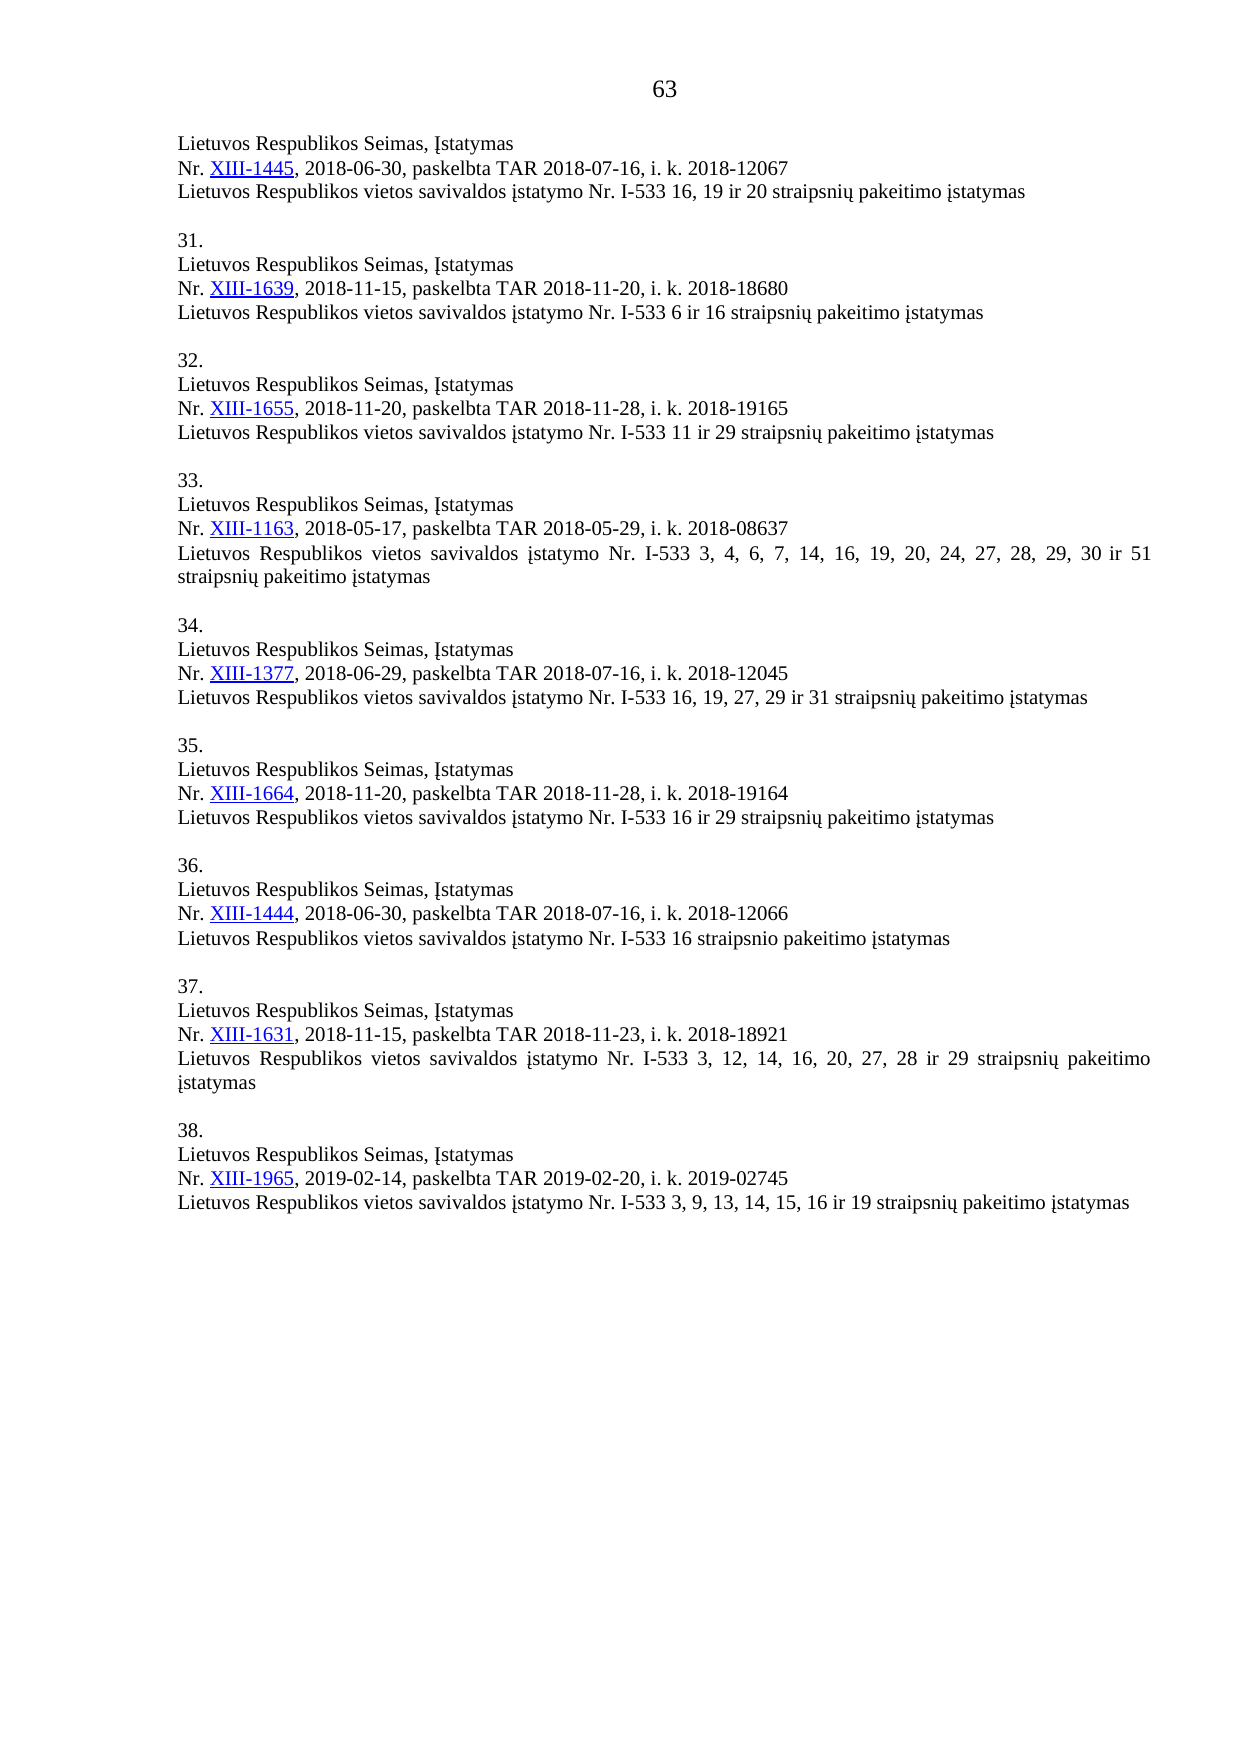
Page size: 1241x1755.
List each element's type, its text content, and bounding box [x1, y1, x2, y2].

text 34. [177, 613, 1152, 637]
text Nr. XIII-1965, 2019-02-14, paskelbta TAR 2019-02-20, i. k. 2019-02745 [177, 1166, 1152, 1190]
text Lietuvos Respublikos vietos savivaldos įstatymo Nr. I-533 3, 12, 14, 16, 20, 27, 28 ir 29 straipsnių pakeitimo įstatymas [177, 1046, 1152, 1094]
text Lietuvos Respublikos Seimas, Įstatymas [177, 877, 1152, 901]
text Lietuvos Respublikos vietos savivaldos įstatymo Nr. I-533 3, 9, 13, 14, 15, 16 ir 19 straipsnių pakeitimo įstatymas [177, 1190, 1152, 1214]
text 35. [177, 733, 1152, 757]
text Nr. XIII-1444, 2018-06-30, paskelbta TAR 2018-07-16, i. k. 2018-12066 [177, 901, 1152, 925]
text 33. [177, 468, 1152, 492]
text Nr. XIII-1631, 2018-11-15, paskelbta TAR 2018-11-23, i. k. 2018-18921 [177, 1022, 1152, 1046]
text Lietuvos Respublikos Seimas, Įstatymas [177, 998, 1152, 1022]
text Lietuvos Respublikos Seimas, Įstatymas [177, 492, 1152, 516]
text Lietuvos Respublikos Seimas, Įstatymas [177, 372, 1152, 396]
text Lietuvos Respublikos Seimas, Įstatymas [177, 637, 1152, 661]
text Nr. XIII-1163, 2018-05-17, paskelbta TAR 2018-05-29, i. k. 2018-08637 [177, 516, 1152, 540]
text Lietuvos Respublikos vietos savivaldos įstatymo Nr. I-533 3, 4, 6, 7, 14, 16, 19, 20, 24, 27, 28, 29, 30 ir 51 straipsnių pakeitimo įstatymas [177, 540, 1152, 588]
text Nr. XIII-1664, 2018-11-20, paskelbta TAR 2018-11-28, i. k. 2018-19164 [177, 781, 1152, 805]
text 32. [177, 348, 1152, 372]
text Nr. XIII-1377, 2018-06-29, paskelbta TAR 2018-07-16, i. k. 2018-12045 [177, 661, 1152, 685]
text Lietuvos Respublikos Seimas, Įstatymas [177, 757, 1152, 781]
text 36. [177, 853, 1152, 877]
text Lietuvos Respublikos Seimas, Įstatymas [177, 131, 1152, 155]
text Lietuvos Respublikos vietos savivaldos įstatymo Nr. I-533 16 straipsnio pakeitimo įstatymas [177, 925, 1152, 949]
text Lietuvos Respublikos Seimas, Įstatymas [177, 252, 1152, 276]
text Nr. XIII-1639, 2018-11-15, paskelbta TAR 2018-11-20, i. k. 2018-18680 [177, 276, 1152, 300]
text Nr. XIII-1655, 2018-11-20, paskelbta TAR 2018-11-28, i. k. 2018-19165 [177, 396, 1152, 420]
text Lietuvos Respublikos vietos savivaldos įstatymo Nr. I-533 6 ir 16 straipsnių pakeitimo įstatymas [177, 300, 1152, 324]
text 31. [177, 228, 1152, 252]
text Lietuvos Respublikos vietos savivaldos įstatymo Nr. I-533 16 ir 29 straipsnių pakeitimo įstatymas [177, 805, 1152, 829]
text Lietuvos Respublikos vietos savivaldos įstatymo Nr. I-533 11 ir 29 straipsnių pakeitimo įstatymas [177, 420, 1152, 444]
text Lietuvos Respublikos vietos savivaldos įstatymo Nr. I-533 16, 19, 27, 29 ir 31 straipsnių pakeitimo įstatymas [177, 685, 1152, 709]
text 37. [177, 973, 1152, 998]
text Lietuvos Respublikos Seimas, Įstatymas [177, 1142, 1152, 1166]
text Nr. XIII-1445, 2018-06-30, paskelbta TAR 2018-07-16, i. k. 2018-12067 [177, 155, 1152, 179]
text 38. [177, 1118, 1152, 1142]
text Lietuvos Respublikos vietos savivaldos įstatymo Nr. I-533 16, 19 ir 20 straipsnių pakeitimo įstatymas [177, 179, 1152, 203]
